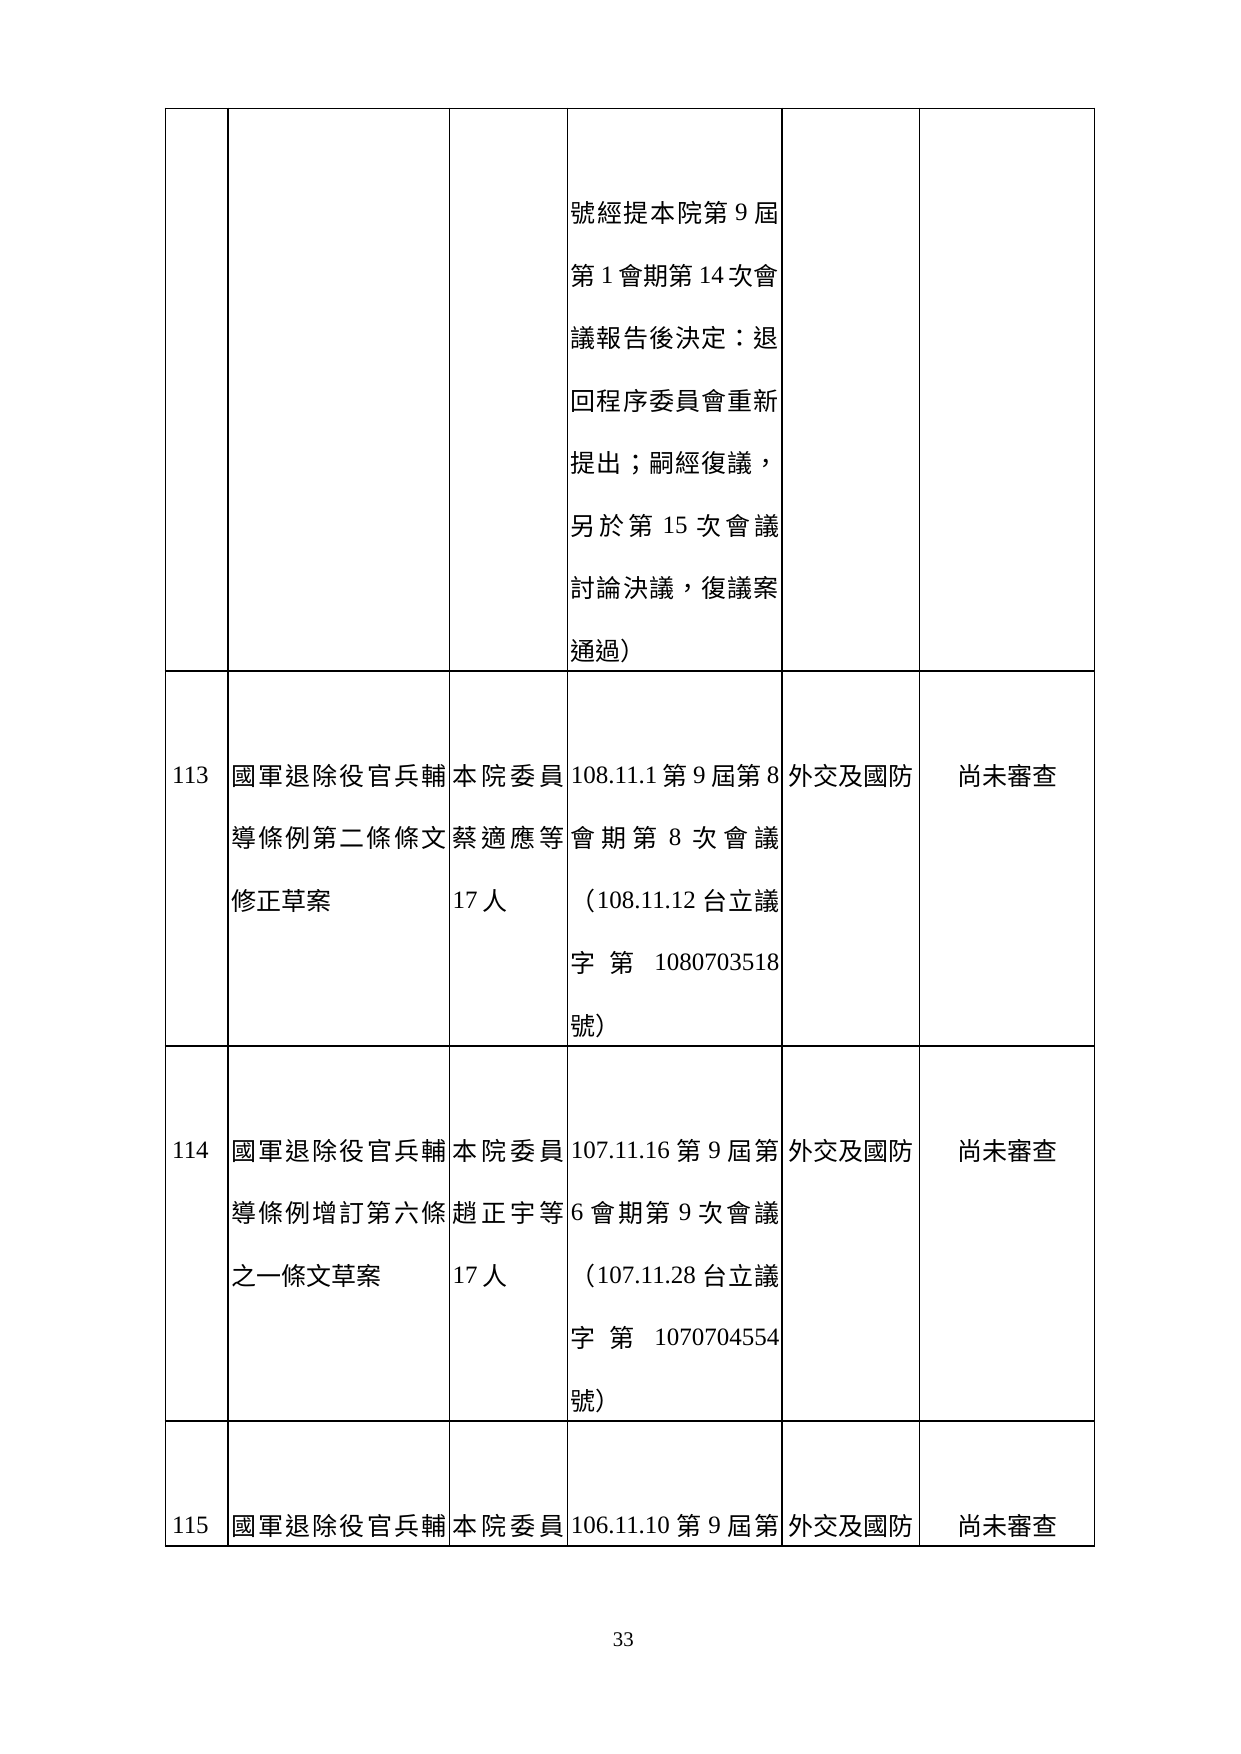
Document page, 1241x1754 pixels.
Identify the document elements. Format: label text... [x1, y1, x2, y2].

table_cell [166, 672, 227, 1045]
table_cell [166, 109, 227, 670]
table_cell 本院委員蔡適應等17人 [450, 672, 567, 1045]
table_cell [229, 109, 449, 670]
table_cell 外交及國防 [783, 1047, 919, 1420]
table_cell 外交及國防 [783, 672, 919, 1045]
table_cell 國軍退除役官兵輔 [229, 1422, 449, 1545]
table_cell [450, 109, 567, 670]
table_cell [783, 109, 919, 670]
table_cell 尚未審查 [920, 1422, 1094, 1545]
table_cell 本院委員趙正宇等17人 [450, 1047, 567, 1420]
table_cell 國軍退除役官兵輔導條例第二條條文修正草案 [229, 672, 449, 1045]
table_cell 國軍退除役官兵輔導條例增訂第六條之一條文草案 [229, 1047, 449, 1420]
table_cell 尚未審查 [920, 1047, 1094, 1420]
table_cell 號經提本院第9屆第1會期第14次會議報告後決定：退回程序委員會重新提出；嗣經復議，另於第15次會議討論決議，復議案通過） [568, 109, 781, 670]
table_cell 108.11.1第9屆第8會期第8次會議（108.11.12台立議字第1080703518號） [568, 672, 781, 1045]
table_cell 106.11.10第9屆第 [568, 1422, 781, 1545]
table_cell [920, 109, 1094, 670]
table_cell [166, 1422, 227, 1545]
table_cell [166, 1047, 227, 1420]
table_cell 本院委員 [450, 1422, 567, 1545]
table_cell 107.11.16第9屆第6會期第9次會議（107.11.28台立議字第1070704554號） [568, 1047, 781, 1420]
table_cell 尚未審查 [920, 672, 1094, 1045]
table_cell 外交及國防 [783, 1422, 919, 1545]
